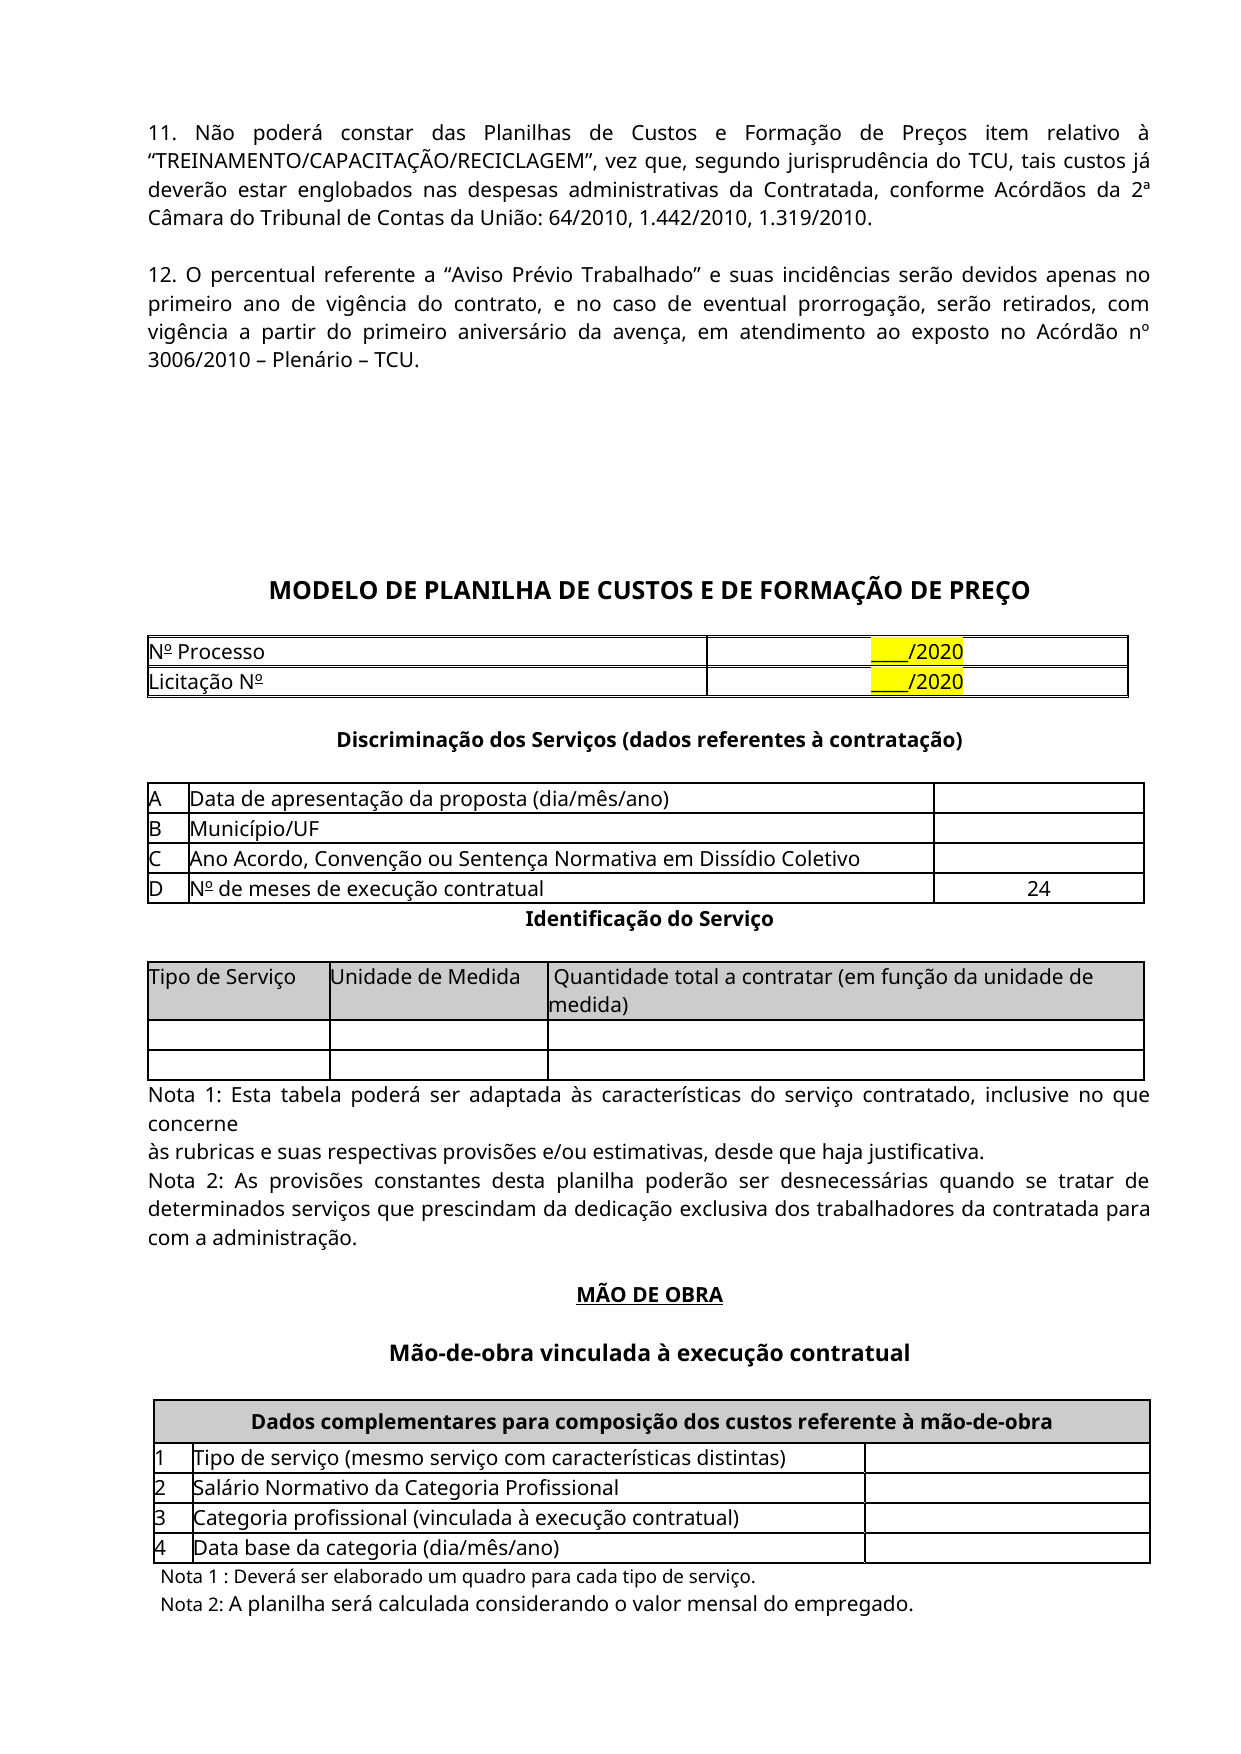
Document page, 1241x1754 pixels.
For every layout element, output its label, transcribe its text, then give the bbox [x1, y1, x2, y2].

text Discriminação dos Serviços (dados referentes à contratação) [148, 725, 1152, 754]
table_header Nº Processo [149, 638, 706, 665]
table_cell [866, 1504, 1149, 1532]
text Nota 1: Esta tabela poderá ser adaptada às características do serviço contratado, inclusive no que concerne [148, 1081, 1152, 1137]
table_header Dados complementares para composição dos custos referente à mão-de-obra [155, 1401, 1149, 1442]
table_header [935, 784, 1143, 812]
table_cell [549, 1021, 1143, 1049]
text Nota 1 : Deverá ser elaborado um quadro para cada tipo de serviço. [160, 1563, 1152, 1589]
table_cell [331, 1051, 547, 1079]
table_cell ____/2020 [708, 668, 1127, 695]
table_cell B [149, 814, 188, 842]
table_cell 1 [155, 1444, 192, 1472]
table_cell Categoria profissional (vinculada à execução contratual) [194, 1504, 864, 1532]
text MODELO DE PLANILHA DE CUSTOS E DE FORMAÇÃO DE PREÇO [148, 573, 1152, 607]
table_cell Tipo de serviço (mesmo serviço com características distintas) [194, 1444, 864, 1472]
table_header Quantidade total a contratar (em função da unidade de medida) [549, 963, 1143, 1019]
table_cell [866, 1534, 1149, 1562]
table_cell 24 [935, 874, 1143, 902]
table_cell 3 [155, 1504, 192, 1532]
text MÃO DE OBRA [148, 1280, 1152, 1308]
text Mão-de-obra vinculada à execução contratual [148, 1337, 1152, 1368]
table_cell [935, 844, 1143, 872]
table_cell [866, 1474, 1149, 1502]
table_cell Município/UF [190, 814, 933, 842]
table_header ____/2020 [708, 638, 1127, 665]
table_header Tipo de Serviço [149, 963, 329, 1019]
table_cell [149, 1051, 329, 1079]
table_cell [149, 1021, 329, 1049]
table_cell 2 [155, 1474, 192, 1502]
text 11. Não poderá constar das Planilhas de Custos e Formação de Preços item relativo à “TREINAMENTO/CAPACITAÇÃO/RECICLAGEM”, vez que, segundo jurisprudência do TCU, tais custos já deverão estar englobados nas despesas administrativas da Contratada, conforme Acórdãos da 2ª Câmara do Tribunal de Contas da União: 64/2010, 1.442/2010, 1.319/2010. [148, 118, 1152, 232]
table_cell D [149, 874, 188, 902]
table_cell Licitação Nº [149, 668, 706, 695]
table_cell Ano Acordo, Convenção ou Sentença Normativa em Dissídio Coletivo [190, 844, 933, 872]
text às rubricas e suas respectivas provisões e/ou estimativas, desde que haja justificativa. [148, 1137, 1152, 1166]
table_cell [331, 1021, 547, 1049]
text Nota 2: As provisões constantes desta planilha poderão ser desnecessárias quando se tratar de determinados serviços que prescindam da dedicação exclusiva dos trabalhadores da contratada para com a administração. [148, 1166, 1152, 1251]
text 12. O percentual referente a “Aviso Prévio Trabalhado” e suas incidências serão devidos apenas no primeiro ano de vigência do contrato, e no caso de eventual prorrogação, serão retirados, com vigência a partir do primeiro aniversário da avença, em atendimento ao exposto no Acórdão nº 3006/2010 – Plenário – TCU. [148, 260, 1152, 374]
table_cell [935, 814, 1143, 842]
table_cell Nº de meses de execução contratual [190, 874, 933, 902]
table_cell [866, 1444, 1149, 1472]
table_header Data de apresentação da proposta (dia/mês/ano) [190, 784, 933, 812]
table_header A [149, 784, 188, 812]
text Identificação do Serviço [148, 904, 1152, 932]
table_header Unidade de Medida [331, 963, 547, 1019]
table_cell Salário Normativo da Categoria Profissional [194, 1474, 864, 1502]
table_cell Data base da categoria (dia/mês/ano) [194, 1534, 864, 1562]
table_cell [549, 1051, 1143, 1079]
table_cell 4 [155, 1534, 192, 1562]
table_cell C [149, 844, 188, 872]
text Nota 2: A planilha será calculada considerando o valor mensal do empregado. [160, 1589, 1152, 1617]
